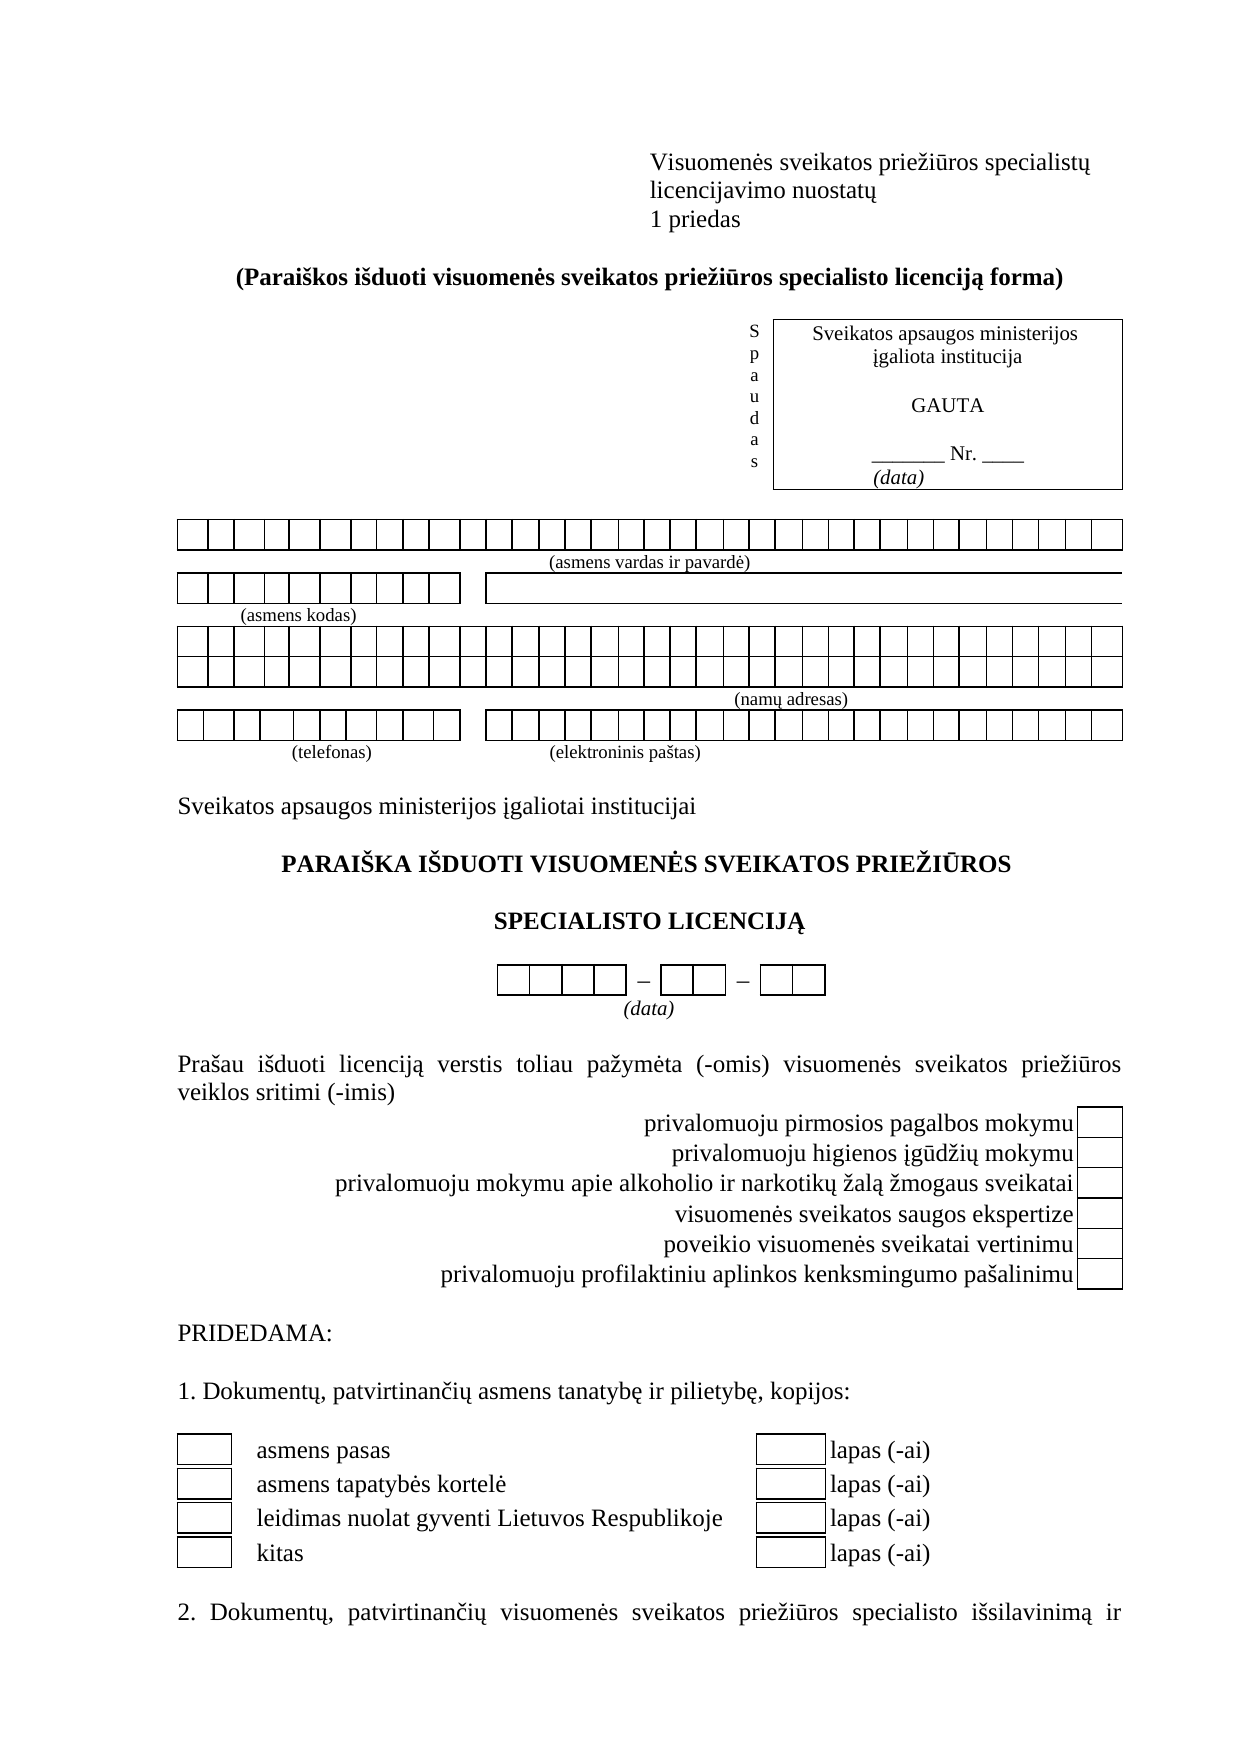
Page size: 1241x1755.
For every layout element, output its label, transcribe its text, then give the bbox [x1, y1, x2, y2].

table_header [903, 520, 907, 549]
table_header [761, 966, 792, 994]
table_cell [1118, 574, 1122, 602]
table_cell [294, 711, 298, 739]
table_cell [824, 711, 828, 739]
table_header asmens pasas [232, 1433, 756, 1464]
table_cell [1118, 1259, 1122, 1288]
table_header [614, 520, 618, 549]
table_cell privalomuoju profilaktiniu aplinkos kenksmingumo pašalinimu [177, 1258, 1077, 1288]
text Prašau išduoti licenciją verstis toliau pažymėta (-omis) visuomenės sveikatos priežiūros veiklos sritimi (-imis) [177, 1049, 1122, 1106]
table_cell [903, 711, 907, 739]
table_cell [757, 1538, 761, 1566]
table_header [793, 966, 824, 994]
table_cell [1078, 1138, 1082, 1167]
table_header [177, 964, 497, 994]
table_header [377, 520, 381, 549]
table_header [821, 1435, 825, 1464]
table_cell [372, 574, 376, 602]
table_cell [372, 657, 376, 686]
table_cell [719, 627, 723, 656]
table_header [229, 520, 233, 549]
table_cell [1118, 657, 1122, 686]
table_cell [929, 657, 933, 686]
table_header [1087, 520, 1091, 549]
table_cell [461, 572, 485, 602]
table_cell (telefonas) [461, 740, 486, 763]
table_cell [1034, 627, 1038, 656]
table_cell visuomenės sveikatos saugos ekspertize [177, 1197, 1077, 1227]
table_cell [614, 657, 618, 686]
table_cell privalomuoju higienos įgūdžių mokymu [177, 1136, 1077, 1167]
table_header [595, 966, 625, 994]
table_cell [1034, 657, 1038, 686]
table_cell [227, 1469, 231, 1498]
table_cell [1078, 1168, 1082, 1197]
table_cell [821, 1503, 825, 1532]
table_cell [824, 627, 828, 656]
table_cell [1008, 711, 1012, 739]
table_cell [177, 688, 181, 709]
table_cell [1008, 657, 1012, 686]
table_cell lapas (-ai) [826, 1502, 966, 1532]
table_header S p a u d a s [736, 319, 773, 489]
table_cell [1118, 1229, 1122, 1258]
text 1. Dokumentų, patvirtinančių asmens tanatybę ir pilietybę, kopijos: [177, 1376, 1122, 1404]
table_cell [1078, 1259, 1082, 1288]
table_header [372, 520, 376, 549]
table_cell [987, 711, 991, 739]
table_cell [231, 1498, 756, 1502]
table_header [530, 966, 561, 994]
table_header [694, 966, 725, 994]
table_header [265, 520, 269, 549]
table_cell [1118, 1168, 1122, 1197]
table_cell poveikio visuomenės sveikatai vertinimu [177, 1228, 1077, 1258]
table_cell [1078, 1229, 1082, 1258]
table_cell [982, 627, 986, 656]
text 1 priedas [649, 204, 1122, 233]
table_cell lapas (-ai) [826, 1536, 966, 1566]
table_cell [982, 657, 986, 686]
table_cell [456, 688, 460, 709]
table_cell leidimas nuolat gyventi Lietuvos Respublikoje [232, 1502, 756, 1532]
table_cell [903, 627, 907, 656]
table_header [719, 520, 723, 549]
table_header [1118, 1108, 1122, 1136]
table_cell [1087, 627, 1091, 656]
table_cell [377, 627, 381, 656]
table_cell [1034, 711, 1038, 739]
table_cell [1092, 627, 1096, 656]
table_cell [199, 711, 203, 739]
table_header [1034, 520, 1038, 549]
table_cell [826, 1464, 966, 1468]
table_header [1092, 520, 1096, 549]
table_cell [1008, 627, 1012, 656]
table_cell [826, 1532, 966, 1536]
table_cell [987, 657, 991, 686]
text (data) [177, 996, 1122, 1020]
table_cell [229, 657, 233, 686]
table_header [757, 1435, 761, 1464]
table_cell [372, 711, 376, 739]
table_cell [1061, 657, 1065, 686]
table_cell [987, 627, 991, 656]
table_cell [1061, 711, 1065, 739]
table_cell [227, 1503, 231, 1532]
table_cell [1118, 711, 1122, 739]
table_cell [614, 627, 618, 656]
table_cell [289, 711, 293, 739]
table_header [798, 520, 802, 549]
table_cell [434, 711, 438, 739]
text PARAIŠKA IŠDUOTI VISUOMENĖS SVEIKATOS PRIEŽIŪROS SPECIALISTO LICENCIJĄ [177, 849, 1122, 935]
table_cell [798, 657, 802, 686]
text Sveikatos apsaugos ministerijos įgaliotai institucijai [177, 791, 1122, 820]
table_cell [377, 657, 381, 686]
table_cell [1078, 1199, 1082, 1227]
text (Paraiškos išduoti visuomenės sveikatos priežiūros specialisto licenciją forma) [177, 262, 1122, 291]
table_cell [1092, 711, 1096, 739]
table_cell [372, 627, 376, 656]
table_cell [719, 711, 723, 739]
table_header [987, 520, 991, 549]
table_cell [903, 657, 907, 686]
table_cell [1087, 657, 1091, 686]
table_cell kitas [232, 1536, 756, 1566]
table_header [227, 1435, 231, 1464]
table_header [982, 520, 986, 549]
table_header [1061, 520, 1065, 549]
table_cell [719, 657, 723, 686]
table_cell [929, 711, 933, 739]
table_cell [204, 711, 208, 739]
table_cell [229, 711, 233, 739]
table_header [1078, 1108, 1082, 1136]
table_cell [1092, 657, 1096, 686]
table_cell [1061, 627, 1065, 656]
table_cell [227, 1538, 231, 1566]
table_cell lapas (-ai) [826, 1468, 966, 1498]
table_cell [798, 711, 802, 739]
table_cell [260, 657, 264, 686]
table_header [1118, 520, 1122, 549]
table_cell privalomuoju mokymu apie alkoholio ir narkotikų žalą žmogaus sveikatai [177, 1167, 1077, 1197]
table_header [826, 964, 1145, 994]
table_cell [229, 627, 233, 656]
table_header – [627, 964, 660, 994]
table_cell [461, 709, 485, 739]
table_cell [1118, 627, 1122, 656]
table_cell [260, 627, 264, 656]
text PRIDEDAMA: [177, 1318, 1122, 1347]
table_cell [826, 1498, 966, 1502]
table_cell [757, 1503, 761, 1532]
table_cell [260, 574, 264, 602]
table_header [1008, 520, 1012, 549]
table_cell [231, 1464, 756, 1468]
table_cell [377, 574, 381, 602]
table_cell [821, 1469, 825, 1498]
table_cell [1118, 1199, 1122, 1227]
table_cell asmens tapatybės kortelė [232, 1468, 756, 1498]
table_header [260, 520, 264, 549]
table_header [563, 966, 593, 994]
table_cell [929, 627, 933, 656]
table_cell [821, 1538, 825, 1566]
table_header [498, 966, 529, 994]
table_cell [265, 574, 269, 602]
table_header lapas (-ai) [826, 1433, 966, 1464]
table_cell [1118, 1138, 1122, 1167]
table_cell [231, 1532, 756, 1536]
table_cell [982, 711, 986, 739]
table_cell [757, 1469, 761, 1498]
table_cell [265, 627, 269, 656]
text Visuomenės sveikatos priežiūros specialistų licencijavimo nuostatų [649, 147, 1122, 204]
table_cell [229, 574, 233, 602]
table_header [662, 966, 692, 994]
table_cell [429, 711, 433, 739]
table_cell [265, 657, 269, 686]
table_cell [824, 657, 828, 686]
table_header [824, 520, 828, 549]
table_header [929, 520, 933, 549]
table_cell [377, 711, 381, 739]
table_cell [798, 627, 802, 656]
table_cell [1087, 711, 1091, 739]
text 2. Dokumentų, patvirtinančių visuomenės sveikatos priežiūros specialisto išsilavinimą ir [177, 1597, 1122, 1626]
table_header privalomuoju pirmosios pagalbos mokymu [177, 1106, 1077, 1136]
table_header – [726, 964, 760, 994]
table_cell [614, 711, 618, 739]
